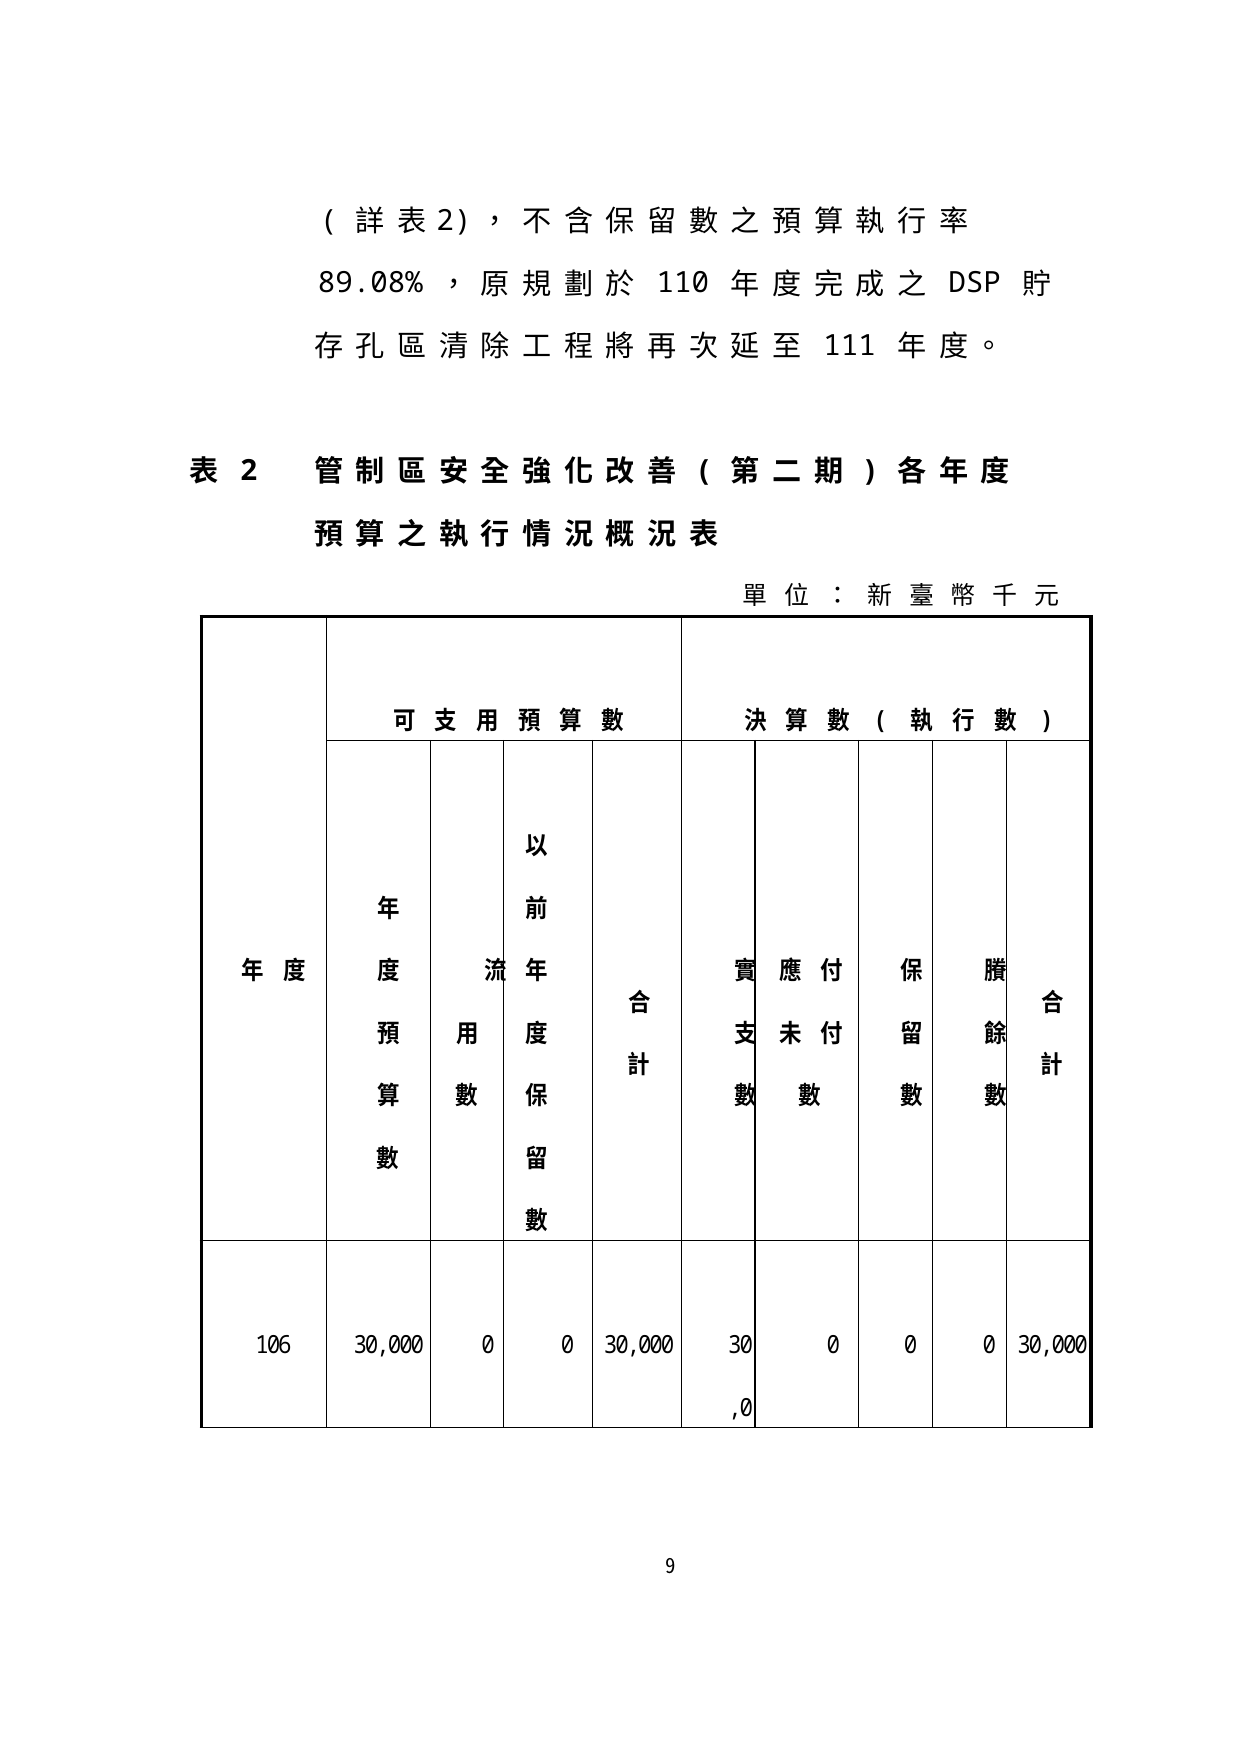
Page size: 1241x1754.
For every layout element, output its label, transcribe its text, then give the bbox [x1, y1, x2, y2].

table_cell 以前年度保留數 [504, 741, 592, 1240]
table_cell 0 [756, 1241, 858, 1427]
table_cell 0 [431, 1241, 503, 1427]
text 表2 管制區安全強化改善(第二期)各年度預算之執行情況概況表 [180, 427, 1029, 552]
table_cell 合計 [593, 741, 681, 1240]
text 單位：新臺幣千元 [180, 552, 1067, 615]
table_cell 保留數 [859, 741, 932, 1240]
table_cell 30,0 [682, 1241, 754, 1427]
table_header 年度 [203, 618, 326, 1240]
table_cell 合計 [1007, 741, 1089, 1240]
table_cell 年度預算數 [327, 741, 430, 1240]
table_cell 應付未付數 [756, 741, 858, 1240]
table_cell 30,000 [327, 1241, 430, 1427]
table_cell 106 [203, 1241, 326, 1427]
table_cell 30,000 [593, 1241, 681, 1427]
table_cell 實支數 [682, 741, 754, 1240]
table_cell 0 [933, 1241, 1006, 1427]
table_header 可支用預算數 [327, 618, 681, 740]
table_cell 流用數 [431, 741, 503, 1240]
table_cell 30,000 [1007, 1241, 1089, 1427]
table_cell 賸餘數 [933, 741, 1006, 1240]
text (詳表2)，不含保留數之預算執行率89.08%，原規劃於110年度完成之DSP貯存孔區清除工程將再次延至111年度。 [271, 177, 1058, 365]
table_cell 0 [504, 1241, 592, 1427]
table_header 決算數(執行數) [682, 618, 1089, 740]
table_cell 0 [859, 1241, 932, 1427]
